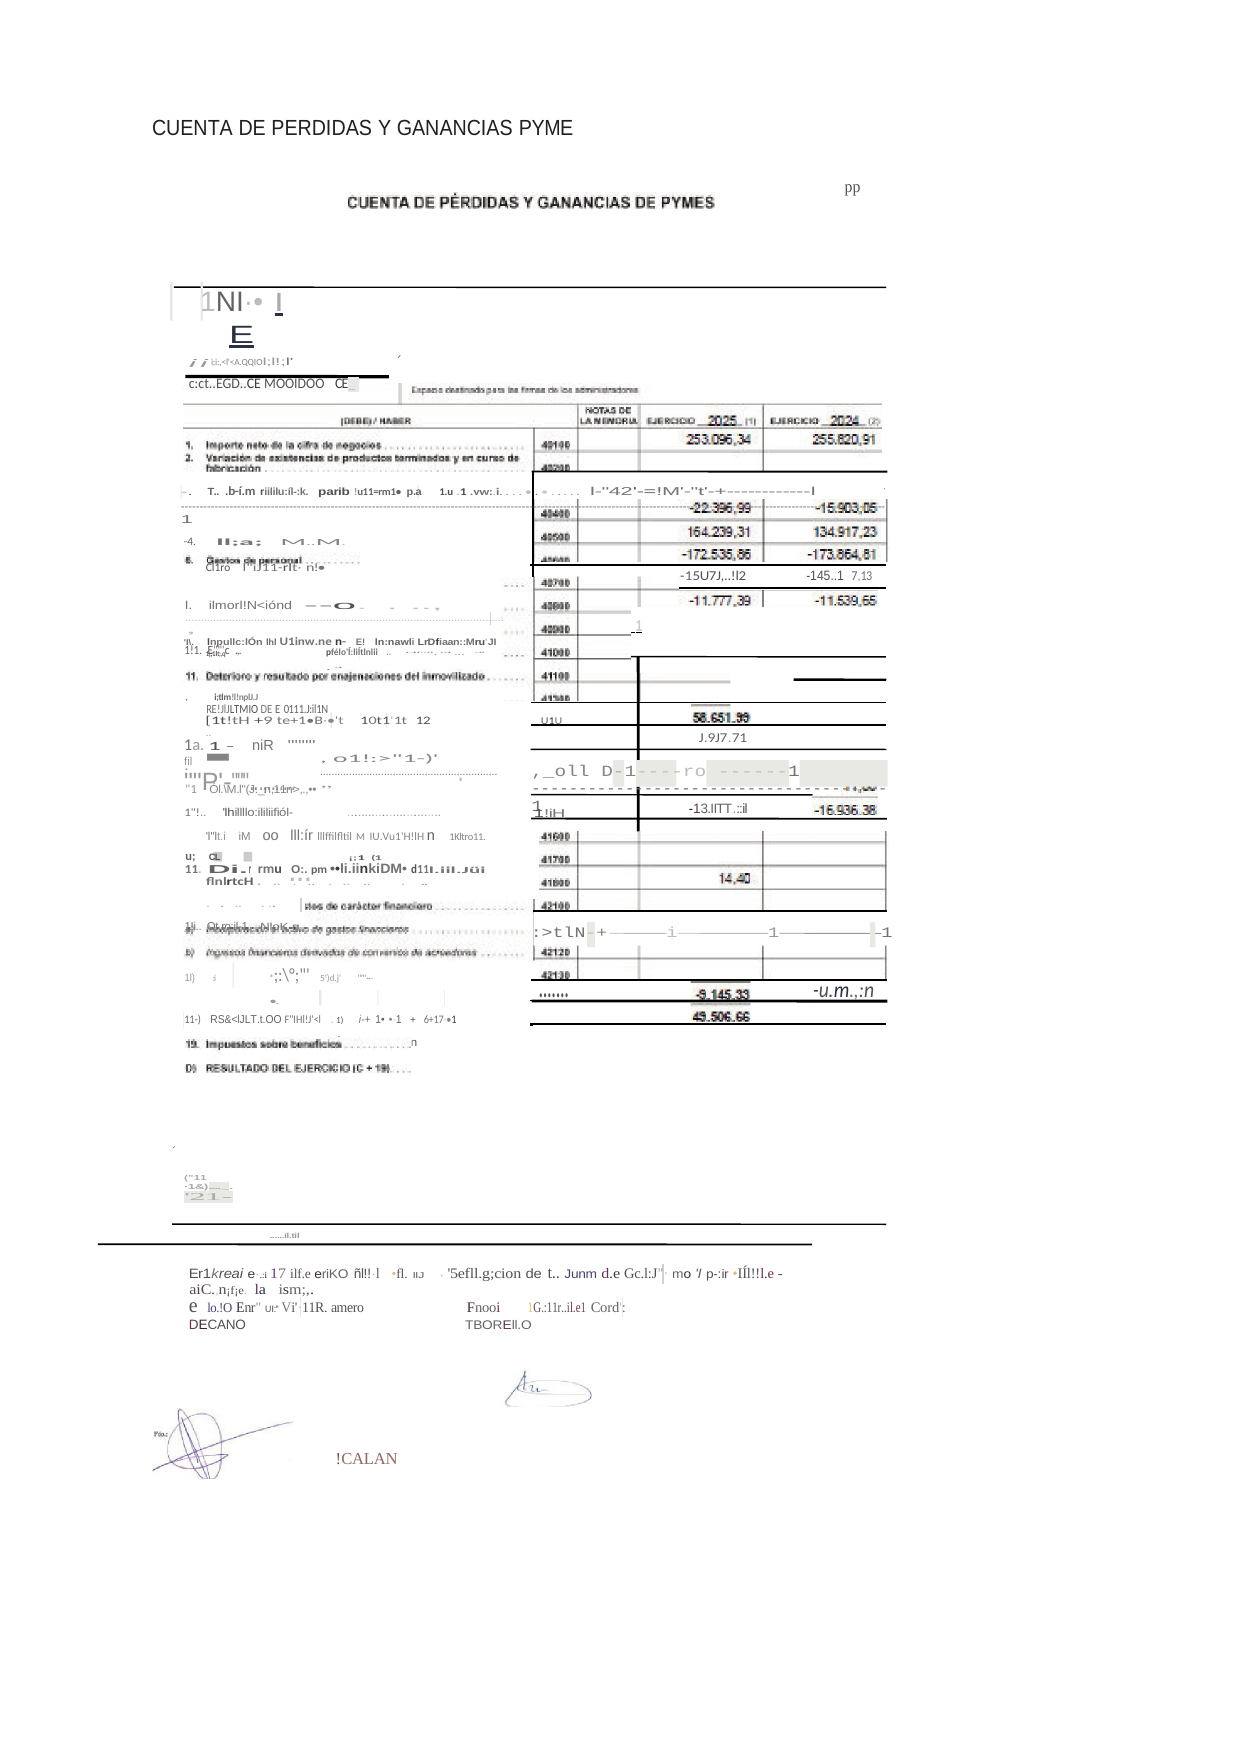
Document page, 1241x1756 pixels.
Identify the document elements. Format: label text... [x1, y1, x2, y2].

text '21- [184, 1191, 257, 1203]
text e lo.!O Enr" UI:" Vi'·11R. amero [189, 1298, 300, 1317]
text ......il.til [269, 1232, 1205, 1240]
text pp [346, 172, 1205, 209]
text Fnooi 1G.:11r..il.e1 Cord': [623, 1298, 1205, 1315]
text ("11 ·1&)...._. [184, 1174, 257, 1191]
text Er1kreai e·.:i 17 ilf.e eriKO ñl!!·l •fl. llJ · '5efll.g;cion de t.. Junm d.e Gc.l:J"· mo 'I p-:ir •IÍl!!l.e -aiC.,n¡f¡e. la ism;,. [188, 1264, 828, 1298]
text CUENTA DE PERDIDAS Y GANANCIAS PYME [152, 115, 1205, 140]
text DECANO [188, 1317, 402, 1332]
text !CALAN [294, 1449, 398, 1468]
text Fnooi 1G.:11r..il.e1 Cord': [467, 1298, 622, 1315]
text e lo.!O Enr" UI:" Vi'·11R. amero [301, 1298, 402, 1317]
text [98, 1449, 152, 1468]
text TBOREll.O [465, 1318, 1205, 1332]
